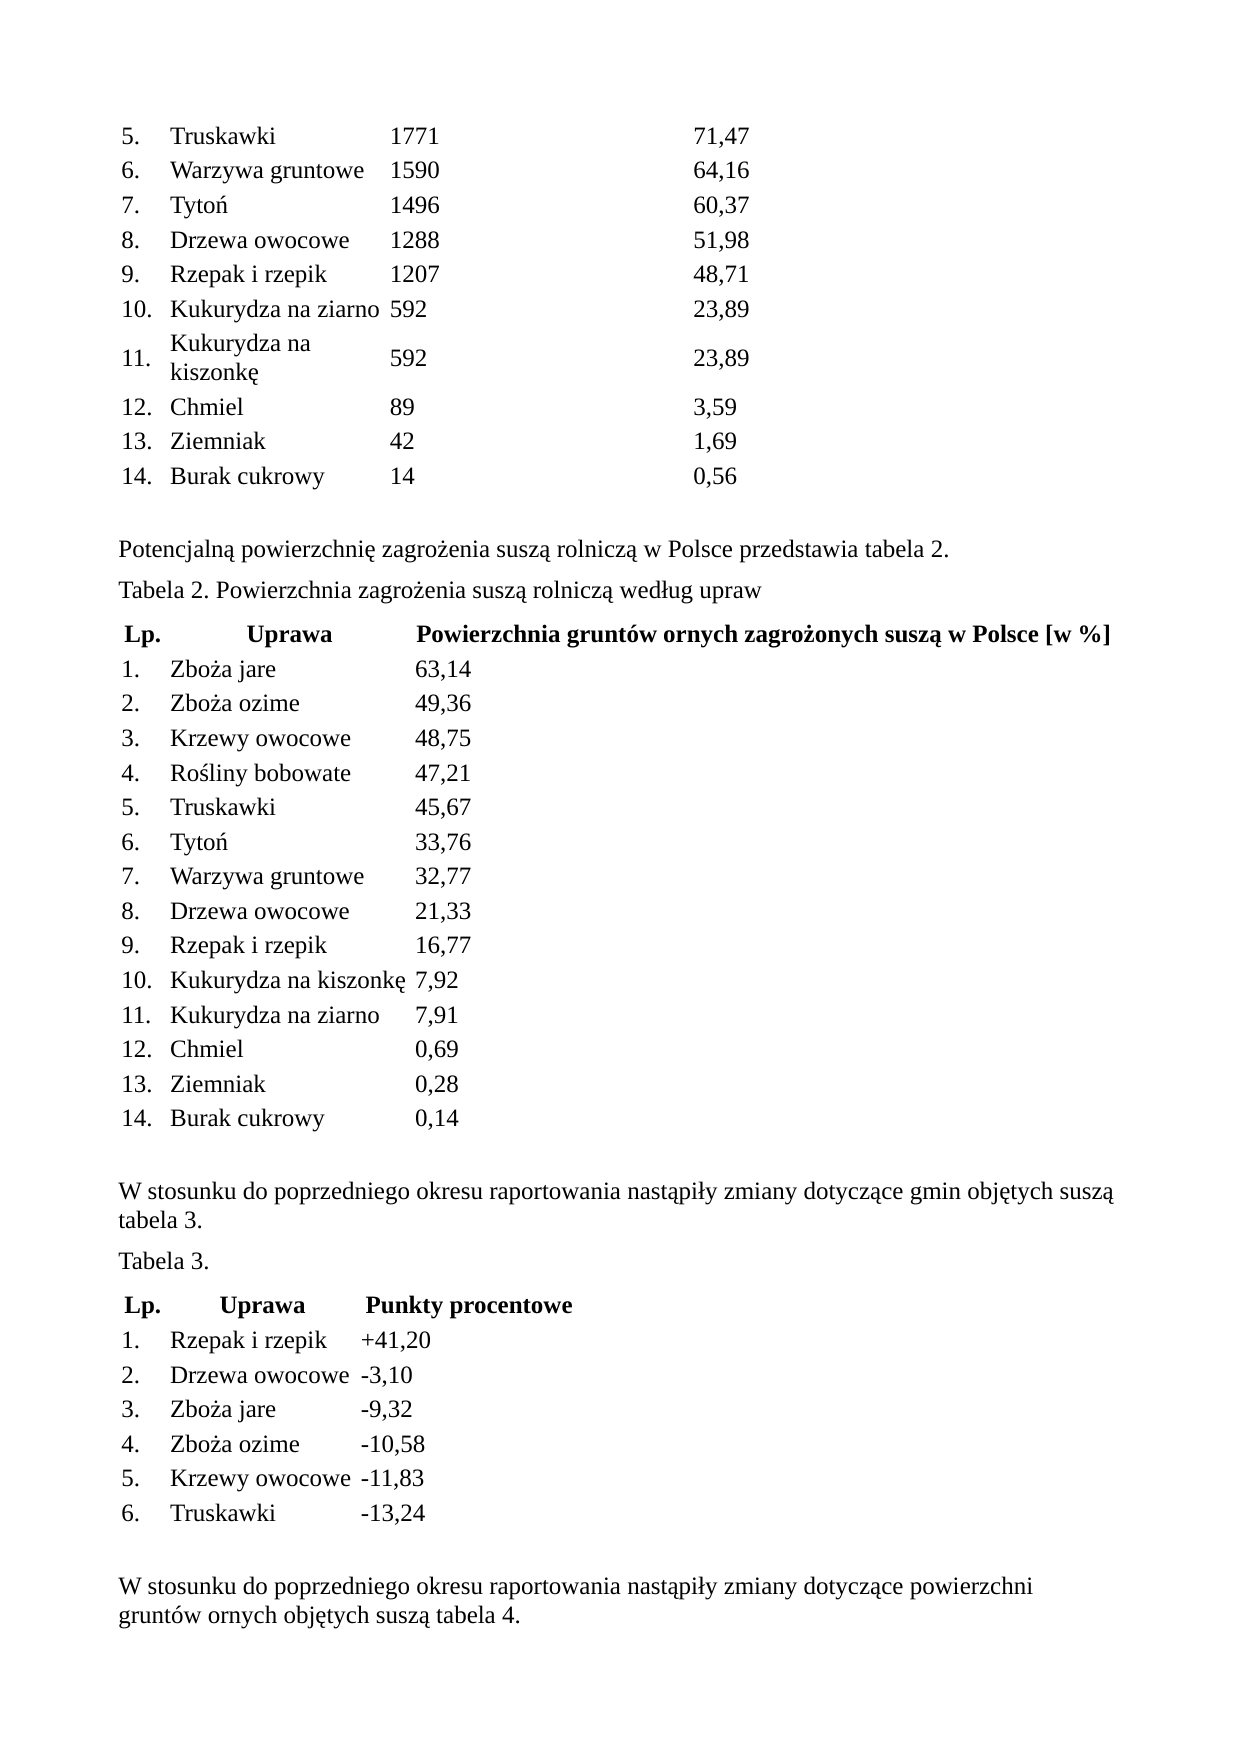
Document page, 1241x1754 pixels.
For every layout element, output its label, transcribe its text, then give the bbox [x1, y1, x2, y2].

table_cell Ziemniak [167, 1066, 412, 1101]
table_cell 3. [118, 1391, 167, 1426]
table_cell 4. [118, 1426, 167, 1461]
table_cell 14 [387, 458, 690, 493]
table_cell 32,77 [412, 859, 1115, 893]
table_cell 1590 [387, 153, 690, 187]
table_cell 21,33 [412, 893, 1115, 928]
table_cell 10. [118, 291, 167, 326]
table_cell 1207 [387, 256, 690, 291]
table_cell Kukurydza na kiszonkę [167, 962, 412, 997]
table_cell Truskawki [167, 118, 387, 153]
table_cell 8. [118, 893, 167, 928]
table_cell 60,37 [690, 187, 1122, 222]
table_cell Truskawki [167, 789, 412, 824]
table_cell 14. [118, 458, 167, 493]
table_cell 5. [118, 118, 167, 153]
table_cell Drzewa owocowe [167, 222, 387, 256]
table_header Lp. [118, 616, 167, 651]
table_cell 8. [118, 222, 167, 256]
table_cell 1496 [387, 187, 690, 222]
table_cell +41,20 [358, 1322, 580, 1357]
text Potencjalną powierzchnię zagrożenia suszą rolniczą w Polsce przedstawia tabela 2. [118, 534, 1122, 563]
table_cell 7. [118, 859, 167, 893]
text W stosunku do poprzedniego okresu raportowania nastąpiły zmiany dotyczące powierzchni gruntów ornych objętych suszą tabela 4. [118, 1571, 1122, 1628]
table_cell 89 [387, 389, 690, 423]
table_cell 0,28 [412, 1066, 1115, 1101]
table_cell 45,67 [412, 789, 1115, 824]
table_cell 23,89 [690, 326, 1122, 389]
table_header Lp. [118, 1288, 167, 1322]
table_cell 1771 [387, 118, 690, 153]
table_cell 3. [118, 720, 167, 755]
table_cell 51,98 [690, 222, 1122, 256]
table_cell 1. [118, 651, 167, 686]
table_cell -11,83 [358, 1461, 580, 1495]
table_cell 71,47 [690, 118, 1122, 153]
text Tabela 2. Powierzchnia zagrożenia suszą rolniczą według upraw [118, 575, 1122, 604]
table_cell 5. [118, 1461, 167, 1495]
table_cell 64,16 [690, 153, 1122, 187]
table_cell -10,58 [358, 1426, 580, 1461]
table_cell 5. [118, 789, 167, 824]
table_cell Truskawki [167, 1495, 358, 1530]
table_cell 0,14 [412, 1101, 1115, 1135]
table_cell 7,92 [412, 962, 1115, 997]
table_cell Drzewa owocowe [167, 1357, 358, 1391]
table_cell 12. [118, 1031, 167, 1066]
table_cell -9,32 [358, 1391, 580, 1426]
table_cell Rzepak i rzepik [167, 256, 387, 291]
table_cell Kukurydza na ziarno [167, 997, 412, 1031]
table_cell Zboża ozime [167, 1426, 358, 1461]
table_cell Ziemniak [167, 424, 387, 458]
table_cell Krzewy owocowe [167, 720, 412, 755]
table_cell 4. [118, 755, 167, 789]
table_cell 1. [118, 1322, 167, 1357]
table_cell 16,77 [412, 928, 1115, 962]
table_cell Tytoń [167, 187, 387, 222]
table_cell Rzepak i rzepik [167, 1322, 358, 1357]
table_cell 48,71 [690, 256, 1122, 291]
table_cell 2. [118, 1357, 167, 1391]
table_cell 42 [387, 424, 690, 458]
table_cell 592 [387, 326, 690, 389]
table_cell 13. [118, 424, 167, 458]
table_cell 49,36 [412, 686, 1115, 720]
table_cell Zboża jare [167, 651, 412, 686]
table_cell Rzepak i rzepik [167, 928, 412, 962]
table_cell 14. [118, 1101, 167, 1135]
table_cell 9. [118, 928, 167, 962]
table_cell 13. [118, 1066, 167, 1101]
table_cell Warzywa gruntowe [167, 859, 412, 893]
table_cell Warzywa gruntowe [167, 153, 387, 187]
table_cell Zboża ozime [167, 686, 412, 720]
table_cell 11. [118, 997, 167, 1031]
table_cell 10. [118, 962, 167, 997]
table_cell Kukurydza na ziarno [167, 291, 387, 326]
table_cell 1288 [387, 222, 690, 256]
table_cell Burak cukrowy [167, 458, 387, 493]
table_cell 7. [118, 187, 167, 222]
text Tabela 3. [118, 1246, 1122, 1275]
table_cell 63,14 [412, 651, 1115, 686]
table_cell 3,59 [690, 389, 1122, 423]
table_cell 0,69 [412, 1031, 1115, 1066]
table_cell Rośliny bobowate [167, 755, 412, 789]
table_cell 1,69 [690, 424, 1122, 458]
table_cell Tytoń [167, 824, 412, 858]
table_cell 23,89 [690, 291, 1122, 326]
table_header Powierzchnia gruntów ornych zagrożonych suszą w Polsce [w %] [412, 616, 1115, 651]
table_cell 33,76 [412, 824, 1115, 858]
table_cell 2. [118, 686, 167, 720]
table_cell Burak cukrowy [167, 1101, 412, 1135]
table_cell 9. [118, 256, 167, 291]
table_cell 7,91 [412, 997, 1115, 1031]
table_header Punkty procentowe [358, 1288, 580, 1322]
table_cell 47,21 [412, 755, 1115, 789]
table_header Uprawa [167, 616, 412, 651]
table_cell Krzewy owocowe [167, 1461, 358, 1495]
table_cell 12. [118, 389, 167, 423]
table_cell 0,56 [690, 458, 1122, 493]
table_cell Zboża jare [167, 1391, 358, 1426]
table_cell 11. [118, 326, 167, 389]
table_cell Kukurydza na kiszonkę [167, 326, 387, 389]
table_cell 48,75 [412, 720, 1115, 755]
text W stosunku do poprzedniego okresu raportowania nastąpiły zmiany dotyczące gmin objętych suszą tabela 3. [118, 1176, 1122, 1234]
table_header Uprawa [167, 1288, 358, 1322]
table_cell 592 [387, 291, 690, 326]
table_cell 6. [118, 824, 167, 858]
table_cell -13,24 [358, 1495, 580, 1530]
table_cell Chmiel [167, 1031, 412, 1066]
table_cell Drzewa owocowe [167, 893, 412, 928]
table_cell -3,10 [358, 1357, 580, 1391]
table_cell Chmiel [167, 389, 387, 423]
table_cell 6. [118, 1495, 167, 1530]
table_cell 6. [118, 153, 167, 187]
